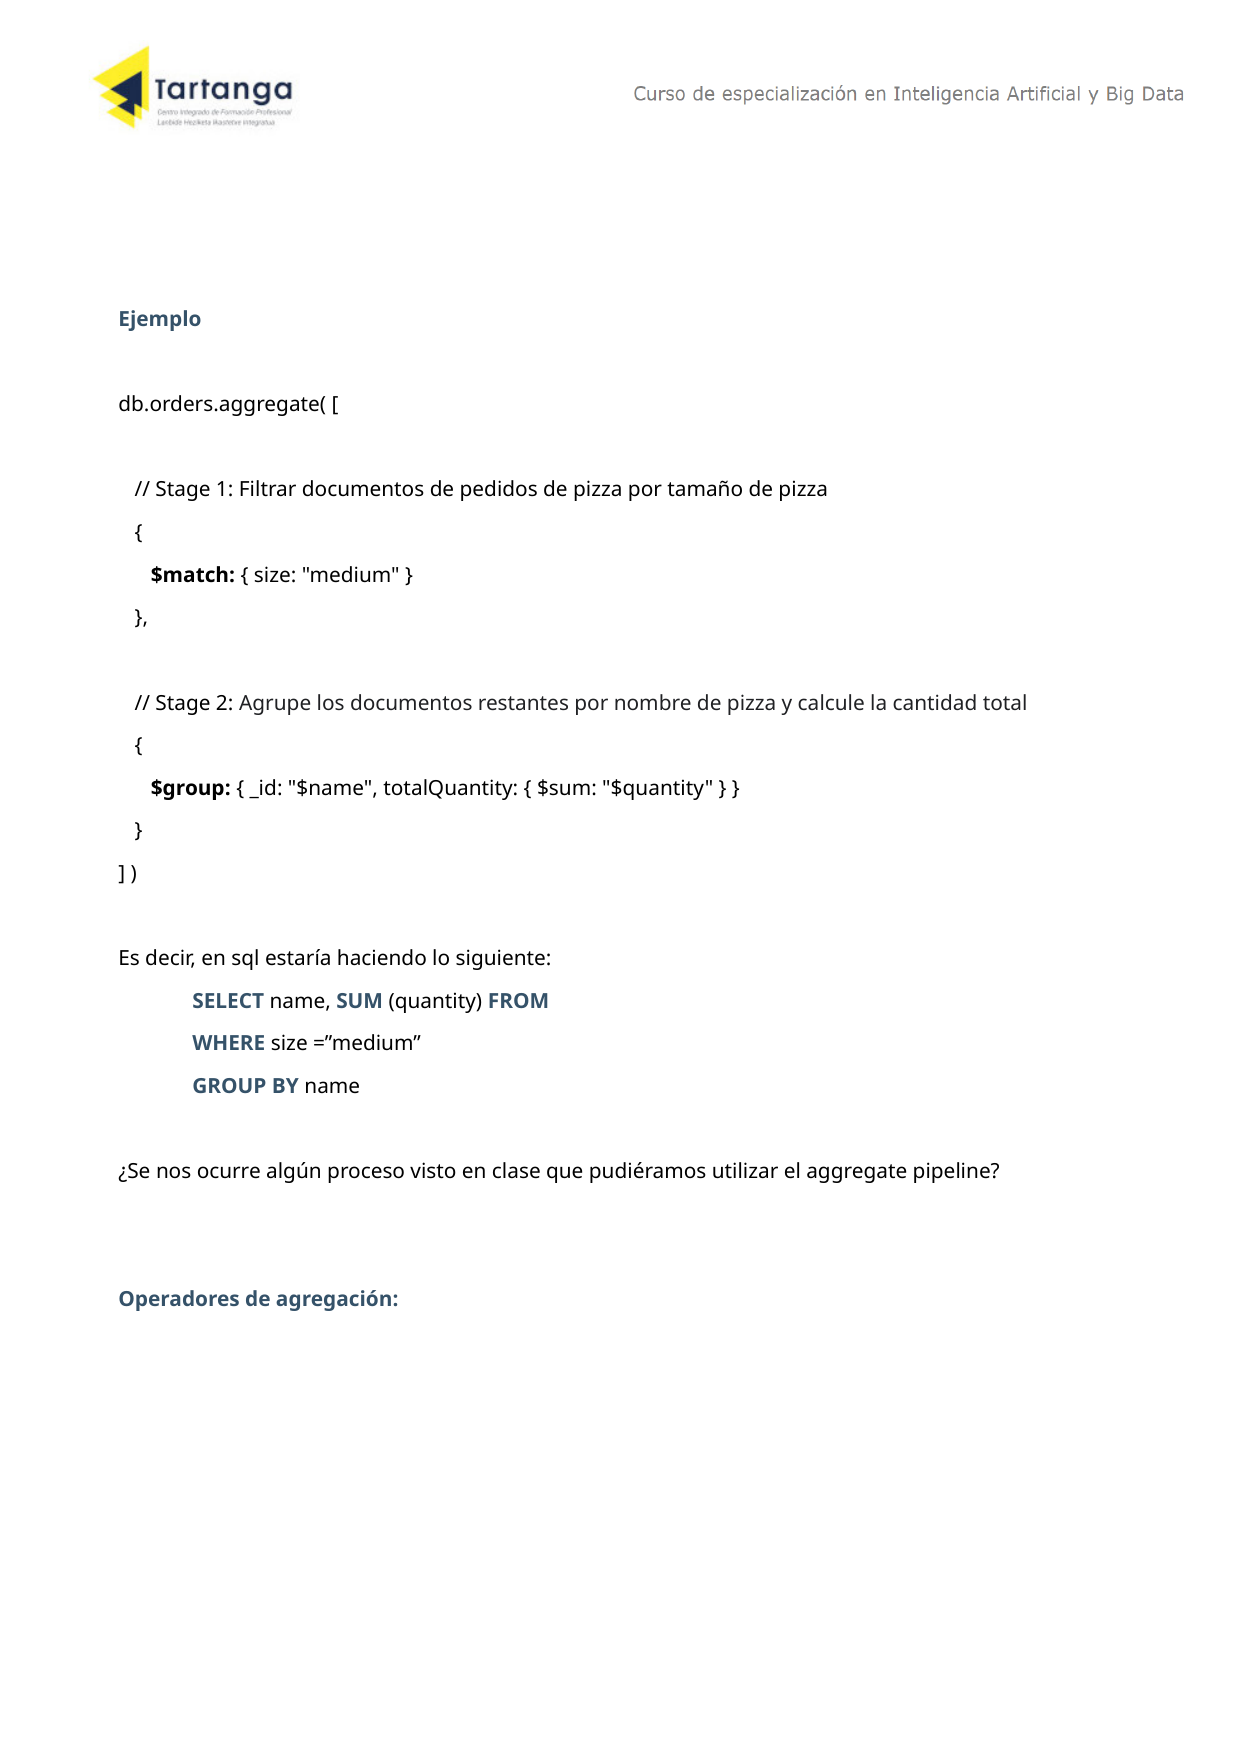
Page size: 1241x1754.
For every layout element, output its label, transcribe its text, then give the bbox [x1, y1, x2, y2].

text Ejemplo [118, 304, 1122, 333]
text $match: { size: "medium" } [118, 560, 1122, 588]
text } [118, 815, 1122, 844]
text WHERE size =”medium” [192, 1028, 1122, 1057]
text }, [118, 602, 1122, 631]
text { [118, 517, 1122, 546]
picture [79, 40, 306, 138]
text db.orders.aggregate( [ [118, 389, 1122, 418]
text GROUP BY name [192, 1071, 1122, 1099]
text // Stage 1: Filtrar documentos de pedidos de pizza por tamaño de pizza [118, 474, 1122, 503]
text $group: { _id: "$name", totalQuantity: { $sum: "$quantity" } } [118, 773, 1122, 801]
picture [628, 80, 1186, 110]
text { [118, 730, 1122, 759]
text Operadores de agregación: [118, 1284, 1122, 1312]
text Es decir, en sql estaría haciendo lo siguiente: [118, 943, 1122, 972]
text ¿Se nos ocurre algún proceso visto en clase que pudiéramos utilizar el aggregate pipeline? [118, 1156, 1122, 1185]
text // Stage 2: Agrupe los documentos restantes por nombre de pizza y calcule la cantidad total [118, 688, 1122, 716]
text ] ) [118, 858, 1122, 886]
text SELECT name, SUM (quantity) FROM [192, 986, 1122, 1014]
